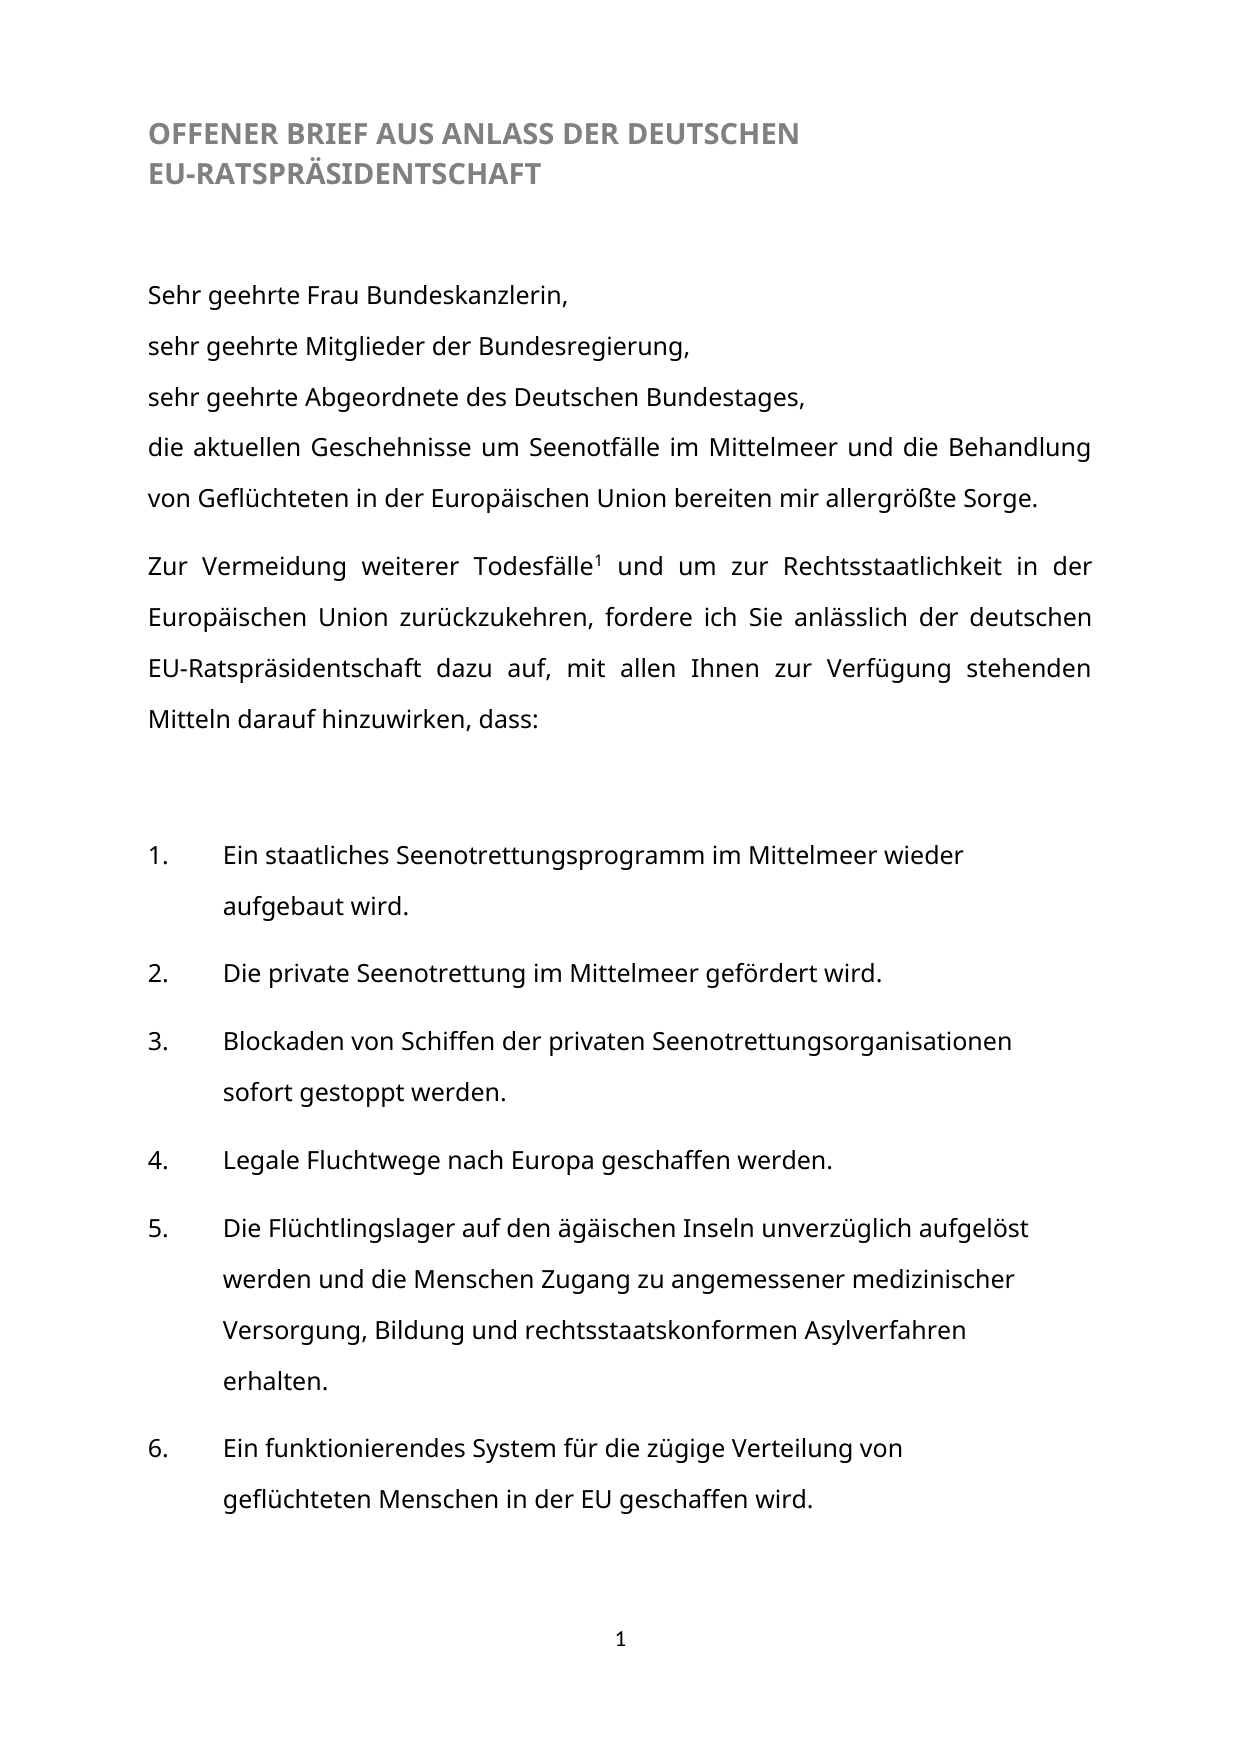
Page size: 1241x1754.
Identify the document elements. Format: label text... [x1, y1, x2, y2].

text sehr geehrte Mitglieder der Bundesregierung, [148, 329, 1093, 363]
text 5. Die Flüchtlingslager auf den ägäischen Inseln unverzüglich aufgelöst werden und die Menschen Zugang zu angemessener medizinischer Versorgung, Bildung und rechtsstaatskonformen Asylverfahren erhalten. [148, 1210, 1093, 1397]
text 1. Ein staatliches Seenotrettungsprogramm im Mittelmeer wieder aufgebaut wird. [148, 837, 1093, 922]
text Sehr geehrte Frau Bundeskanzlerin, [148, 278, 1093, 312]
text 6. Ein funktionierendes System für die zügige Verteilung von geflüchteten Menschen in der EU geschaffen wird. [148, 1431, 1093, 1516]
text die aktuellen Geschehnisse um Seenotfälle im Mittelmeer und die Behandlung von Geflüchteten in der Europäischen Union bereiten mir allergrößte Sorge. [148, 430, 1093, 515]
text sehr geehrte Abgeordnete des Deutschen Bundestages, [148, 379, 1093, 413]
text 3. Blockaden von Schiffen der privaten Seenotrettungsorganisationen sofort gestoppt werden. [148, 1024, 1093, 1109]
text Zur Vermeidung weiterer Todesfälle und um zur Rechtsstaatlichkeit in der Europäischen Union zurückzukehren, fordere ich Sie anlässlich der deutschen EU-Ratspräsidentschaft dazu auf, mit allen Ihnen zur Verfügung stehenden Mitteln darauf hinzuwirken, dass: [148, 549, 1093, 736]
text 4. Legale Fluchtwege nach Europa geschaffen werden. [148, 1143, 1093, 1177]
text 2. Die private Seenotrettung im Mittelmeer gefördert wird. [148, 956, 1093, 990]
